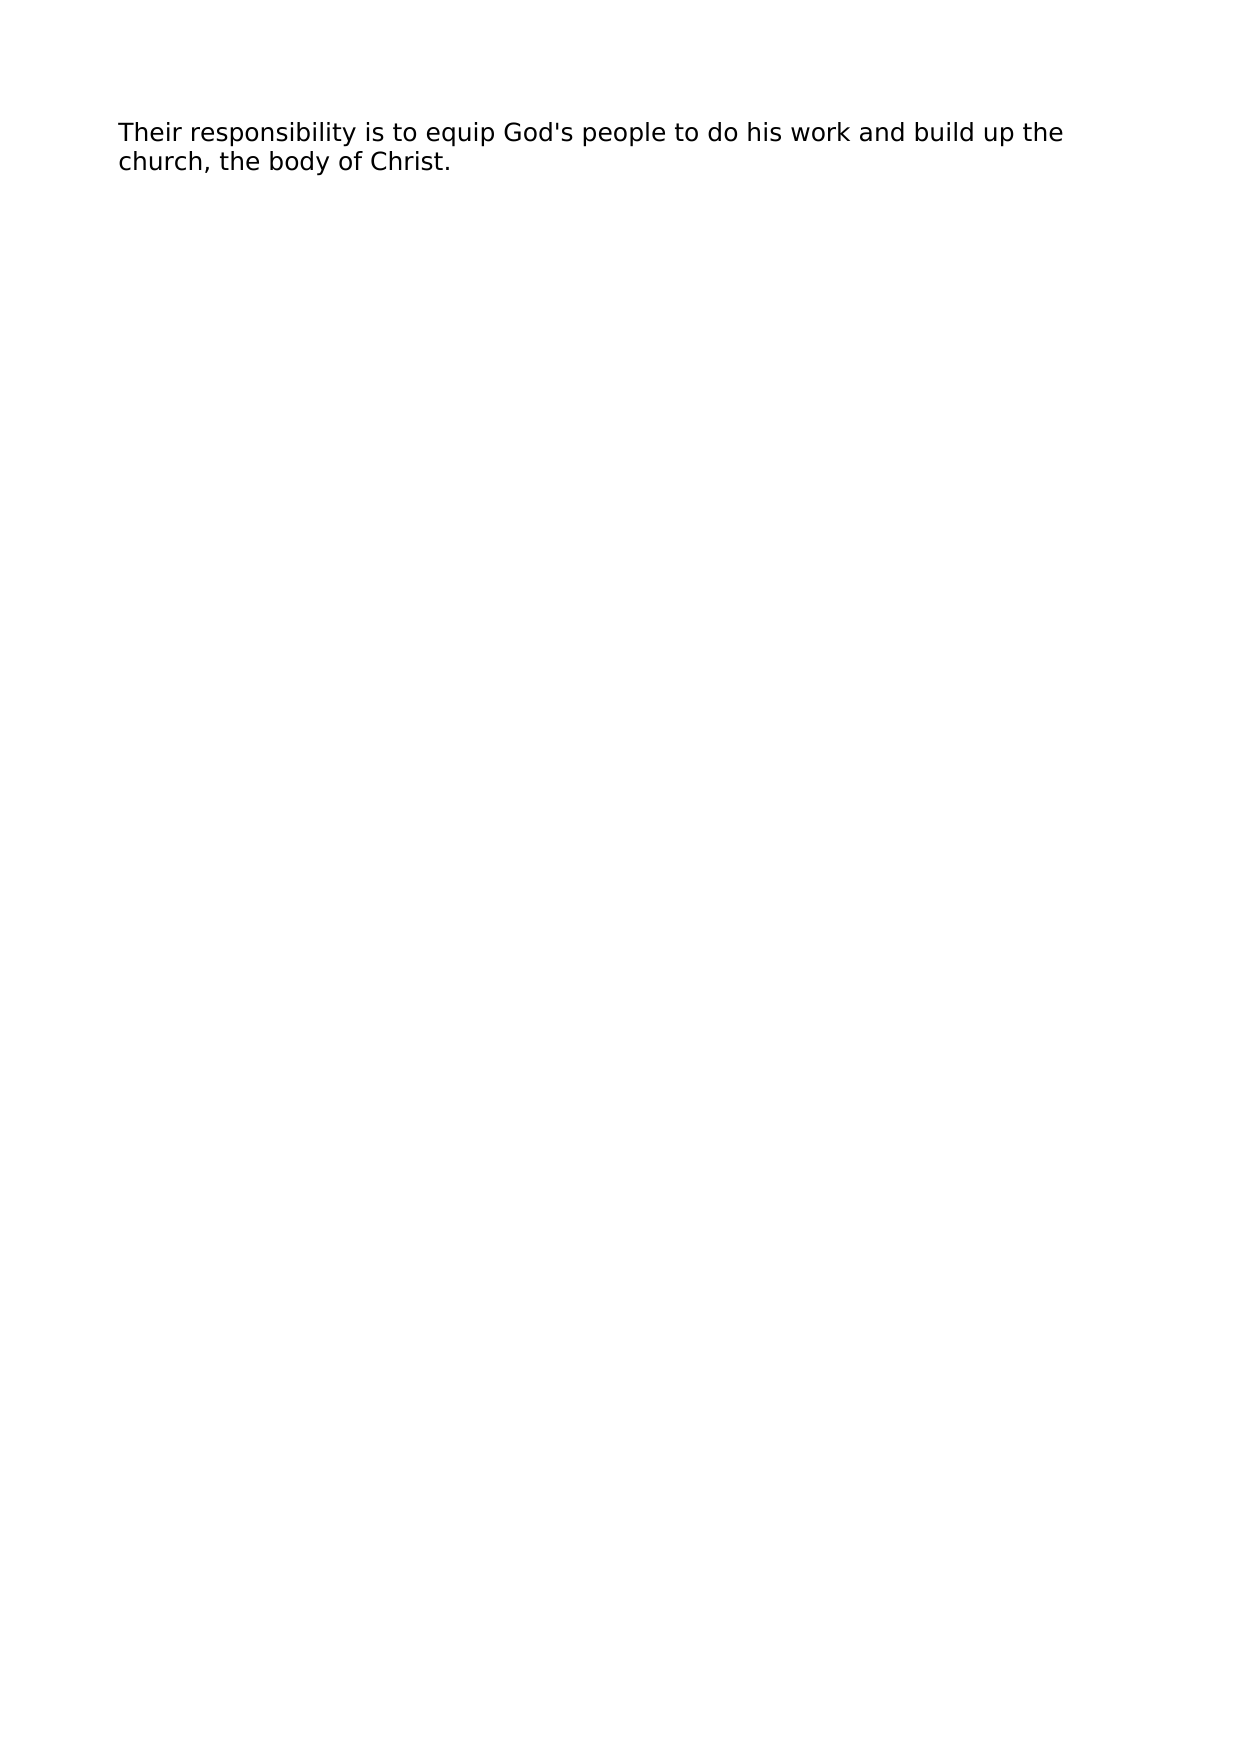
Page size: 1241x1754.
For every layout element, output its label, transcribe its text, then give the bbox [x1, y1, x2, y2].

text Their responsibility is to equip God's people to do his work and build up the church, the body of Christ. [118, 118, 1122, 176]
